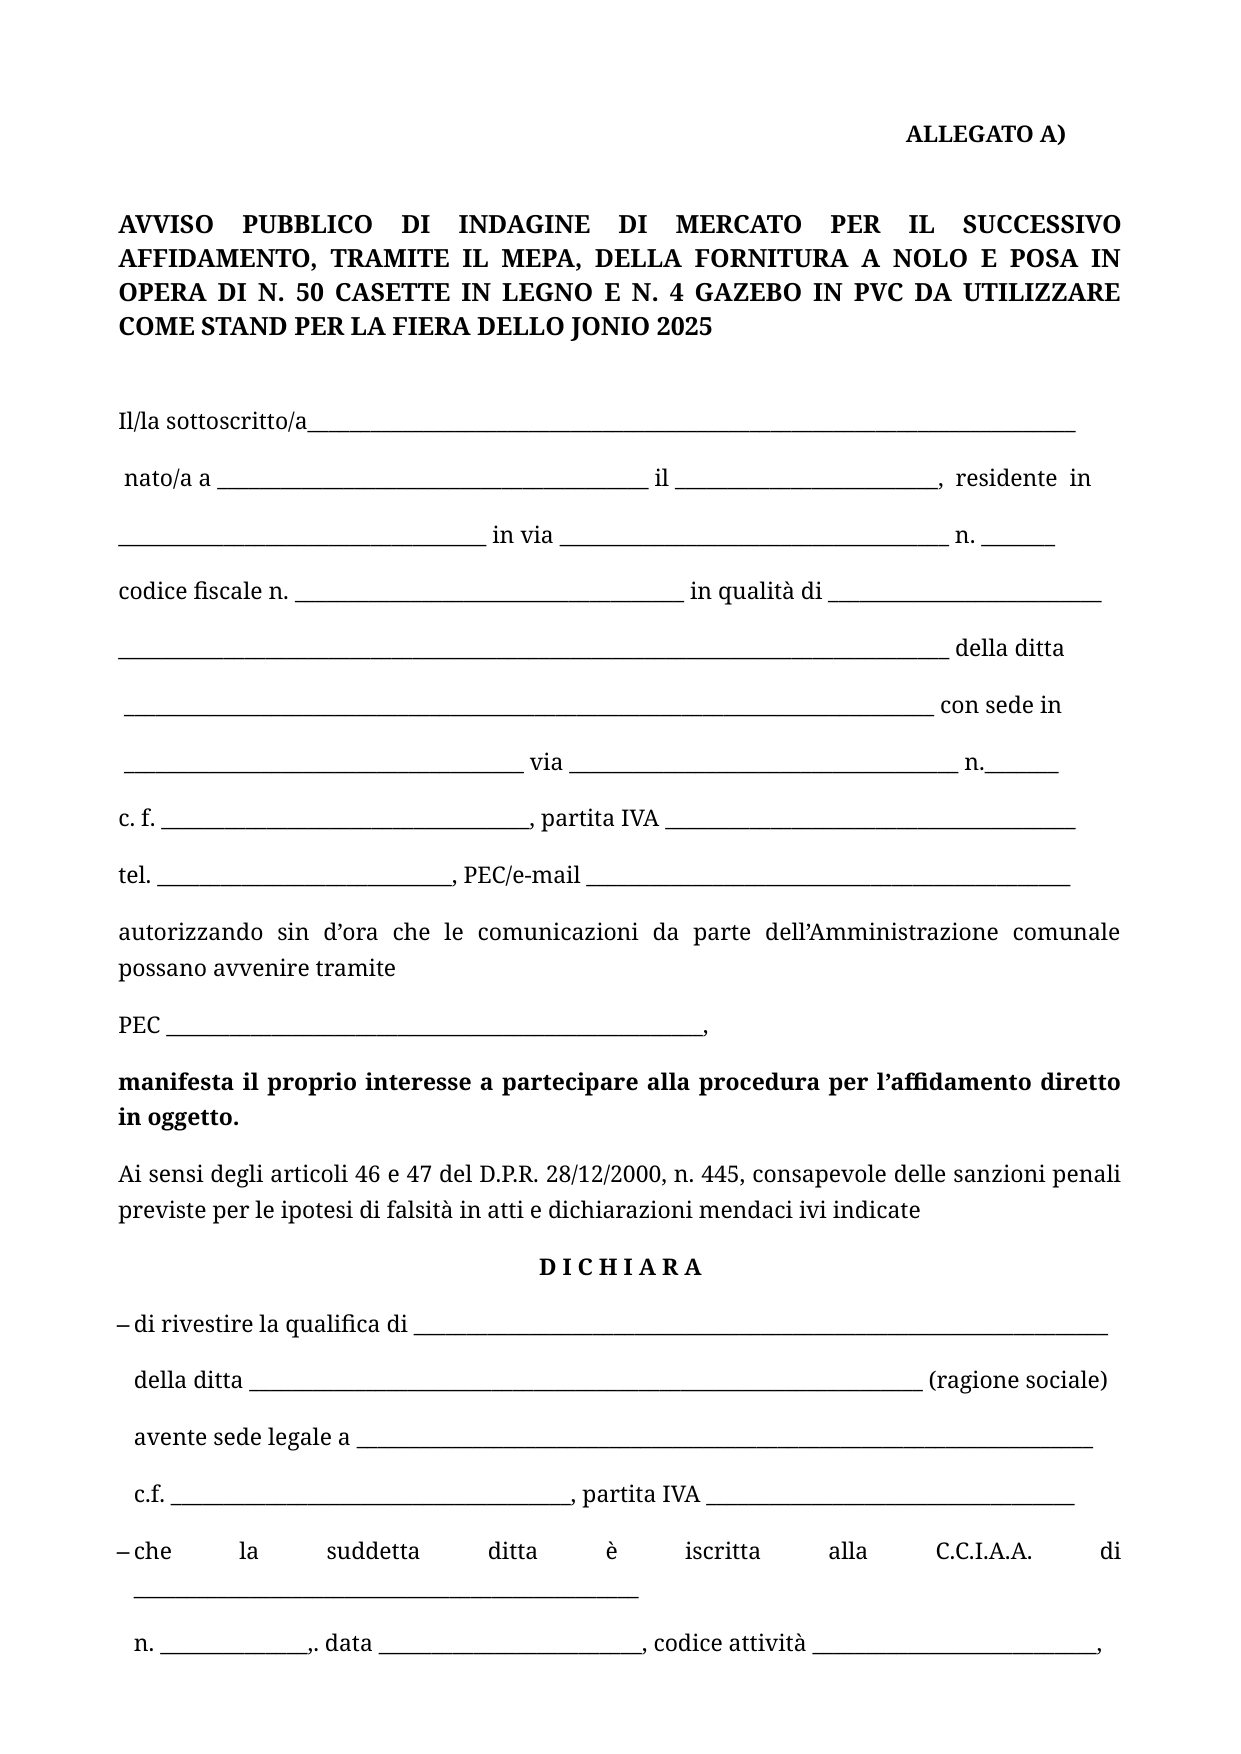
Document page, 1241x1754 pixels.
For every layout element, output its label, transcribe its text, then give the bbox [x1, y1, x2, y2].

text _____________________________________________________________________________ con sede in [118, 689, 1122, 720]
text avente sede legale a ______________________________________________________________________ [134, 1421, 1122, 1452]
text n. ______________,. data _________________________, codice attività ___________________________, [134, 1627, 1122, 1659]
text Ai sensi degli articoli 46 e 47 del D.P.R. 28/12/2000, n. 445, consapevole delle sanzioni penali previste per le ipotesi di falsità in atti e dichiarazioni mendaci ivi indicate [118, 1158, 1122, 1225]
text ___________________________________ in via _____________________________________ n. _______ [118, 518, 1122, 550]
text c.f. ______________________________________, partita IVA ___________________________________ [134, 1478, 1122, 1509]
list che la suddetta ditta è iscritta alla C.C.I.A.A. di ________________________________________________ [117, 1535, 1122, 1602]
text tel. ____________________________, PEC/e-mail ______________________________________________ [118, 859, 1122, 890]
text autorizzando sin d’ora che le comunicazioni da parte dell’Amministrazione comunale possano avvenire tramite [118, 916, 1122, 983]
text della ditta ________________________________________________________________ (ragione sociale) [134, 1364, 1122, 1396]
text c. f. ___________________________________, partita IVA _______________________________________ [118, 802, 1122, 834]
text AVVISO PUBBLICO DI INDAGINE DI MERCATO PER IL SUCCESSIVO AFFIDAMENTO, TRAMITE IL MEPA, DELLA FORNITURA A NOLO E POSA IN OPERA DI N. 50 CASETTE IN LEGNO E N. 4 GAZEBO IN PVC DA UTILIZZARE COME STAND PER LA FIERA DELLO JONIO 2025 [118, 206, 1122, 342]
list di rivestire la qualifica di __________________________________________________________________ [117, 1308, 1122, 1339]
text _______________________________________________________________________________ della ditta [118, 632, 1122, 663]
text Il/la sottoscritto/a_________________________________________________________________________ [118, 405, 1122, 436]
text PEC ___________________________________________________, [118, 1009, 1122, 1040]
text nato/a a _________________________________________ il _________________________, residente in [118, 462, 1122, 493]
text ______________________________________ via _____________________________________ n._______ [118, 746, 1122, 777]
text manifesta il proprio interesse a partecipare alla procedura per l’affidamento diretto in oggetto. [118, 1065, 1122, 1133]
text codice fiscale n. _____________________________________ in qualità di __________________________ [118, 575, 1122, 607]
text ALLEGATO A) [906, 118, 1122, 149]
text D I C H I A R A [118, 1251, 1122, 1282]
